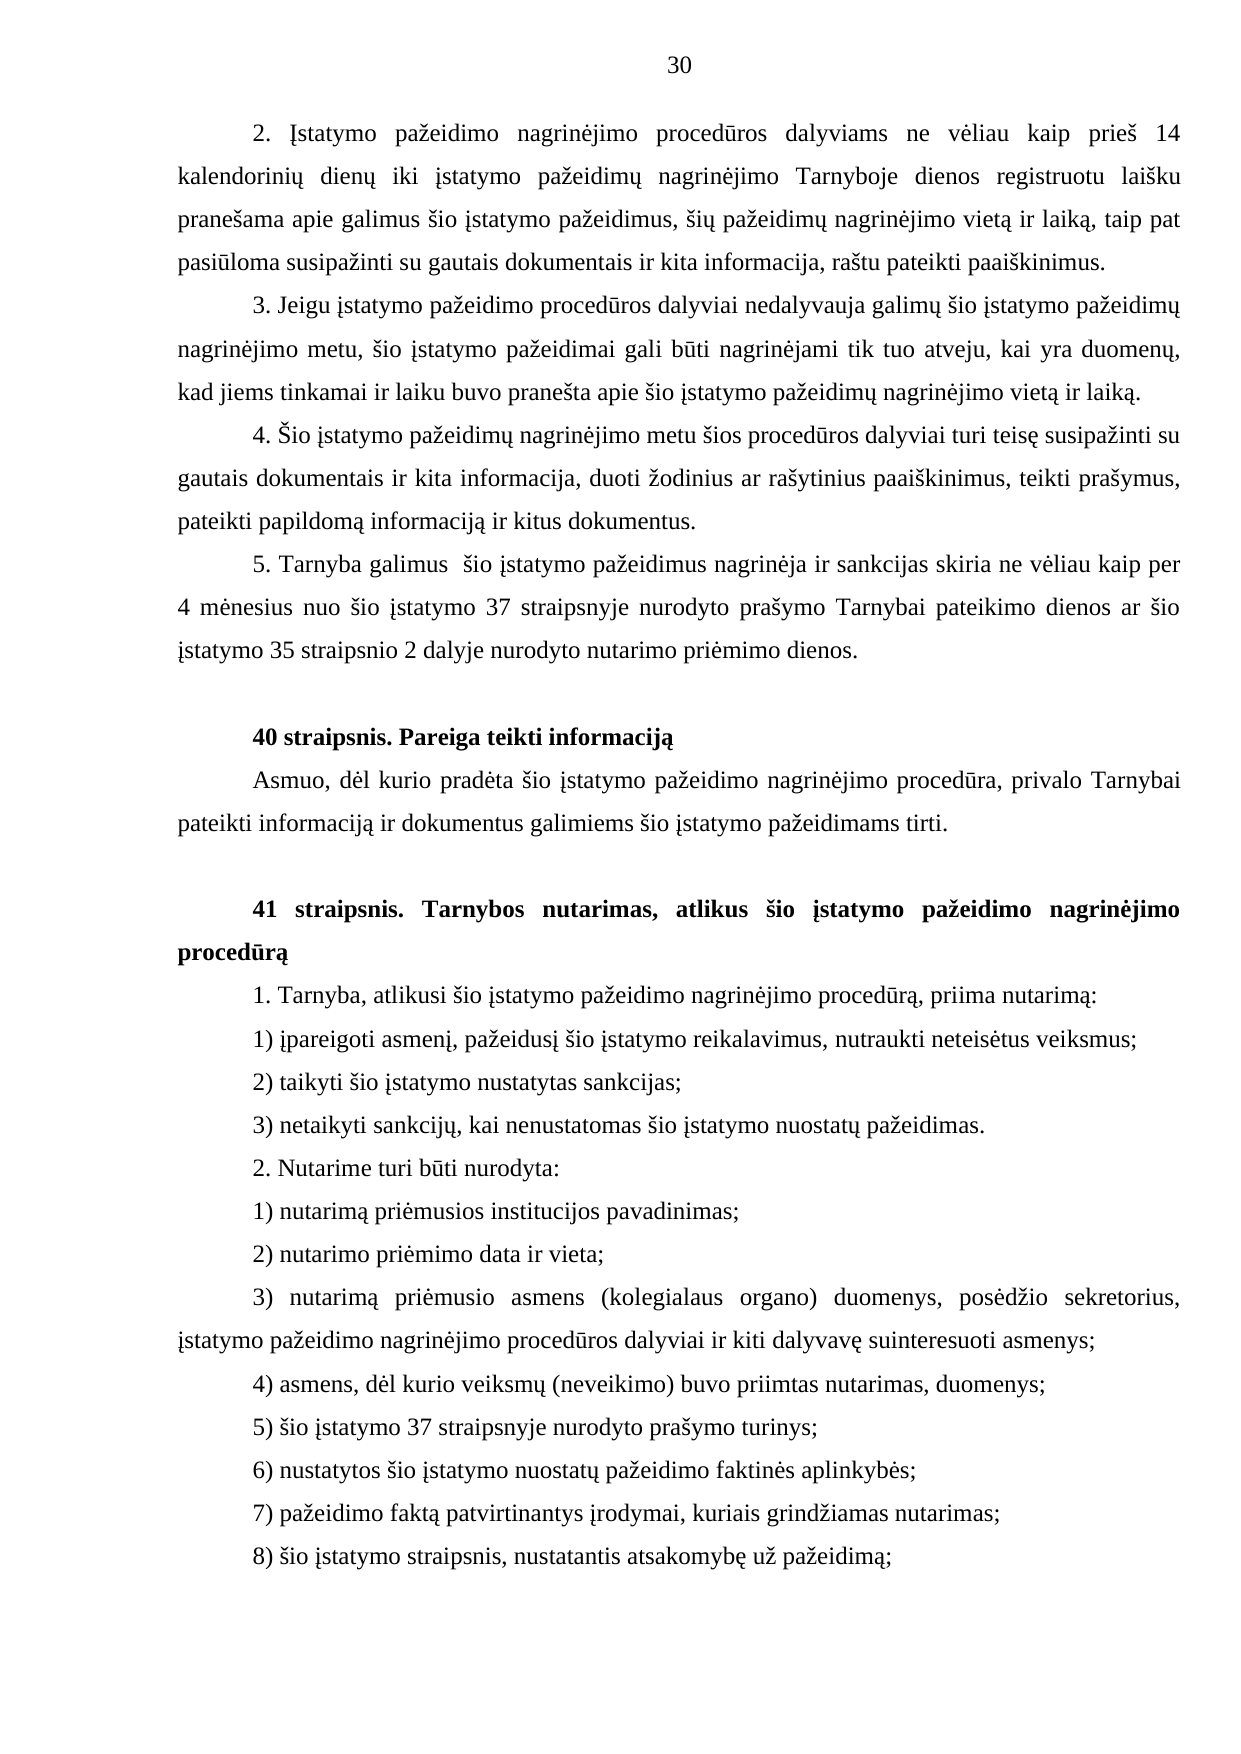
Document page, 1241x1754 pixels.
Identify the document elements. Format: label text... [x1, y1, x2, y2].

text Asmuo, dėl kurio pradėta šio įstatymo pažeidimo nagrinėjimo procedūra, privalo Tarnybai pateikti informaciją ir dokumentus galimiems šio įstatymo pažeidimams tirti. [177, 765, 1181, 837]
text 2. Nutarime turi būti nurodyta: [177, 1153, 1181, 1182]
text 1) įpareigoti asmenį, pažeidusį šio įstatymo reikalavimus, nutraukti neteisėtus veiksmus; [177, 1024, 1181, 1052]
text 2) taikyti šio įstatymo nustatytas sankcijas; [177, 1067, 1181, 1096]
text 5. Tarnyba galimus šio įstatymo pažeidimus nagrinėja ir sankcijas skiria ne vėliau kaip per 4 mėnesius nuo šio įstatymo 37 straipsnyje nurodyto prašymo Tarnybai pateikimo dienos ar šio įstatymo 35 straipsnio 2 dalyje nurodyto nutarimo priėmimo dienos. [177, 549, 1181, 664]
text 5) šio įstatymo 37 straipsnyje nurodyto prašymo turinys; [177, 1412, 1181, 1441]
text 1) nutarimą priėmusios institucijos pavadinimas; [177, 1196, 1181, 1225]
text 6) nustatytos šio įstatymo nuostatų pažeidimo faktinės aplinkybės; [177, 1455, 1181, 1484]
text 4. Šio įstatymo pažeidimų nagrinėjimo metu šios procedūros dalyviai turi teisę susipažinti su gautais dokumentais ir kita informacija, duoti žodinius ar rašytinius paaiškinimus, teikti prašymus, pateikti papildomą informaciją ir kitus dokumentus. [177, 420, 1181, 535]
text 41 straipsnis. Tarnybos nutarimas, atlikus šio įstatymo pažeidimo nagrinėjimo procedūrą [177, 894, 1181, 966]
text 4) asmens, dėl kurio veiksmų (neveikimo) buvo priimtas nutarimas, duomenys; [177, 1369, 1181, 1397]
text 2. Įstatymo pažeidimo nagrinėjimo procedūros dalyviams ne vėliau kaip prieš 14 kalendorinių dienų iki įstatymo pažeidimų nagrinėjimo Tarnyboje dienos registruotu laišku pranešama apie galimus šio įstatymo pažeidimus, šių pažeidimų nagrinėjimo vietą ir laiką, taip pat pasiūloma susipažinti su gautais dokumentais ir kita informacija, raštu pateikti paaiškinimus. [177, 118, 1181, 276]
text 8) šio įstatymo straipsnis, nustatantis atsakomybę už pažeidimą; [177, 1541, 1181, 1570]
text 3) netaikyti sankcijų, kai nenustatomas šio įstatymo nuostatų pažeidimas. [177, 1110, 1181, 1139]
text 3) nutarimą priėmusio asmens (kolegialaus organo) duomenys, posėdžio sekretorius, įstatymo pažeidimo nagrinėjimo procedūros dalyviai ir kiti dalyvavę suinteresuoti asmenys; [177, 1282, 1181, 1354]
text 7) pažeidimo faktą patvirtinantys įrodymai, kuriais grindžiamas nutarimas; [177, 1498, 1181, 1527]
text 3. Jeigu įstatymo pažeidimo procedūros dalyviai nedalyvauja galimų šio įstatymo pažeidimų nagrinėjimo metu, šio įstatymo pažeidimai gali būti nagrinėjami tik tuo atveju, kai yra duomenų, kad jiems tinkamai ir laiku buvo pranešta apie šio įstatymo pažeidimų nagrinėjimo vietą ir laiką. [177, 291, 1181, 406]
text 2) nutarimo priėmimo data ir vieta; [177, 1239, 1181, 1268]
text 1. Tarnyba, atlikusi šio įstatymo pažeidimo nagrinėjimo procedūrą, priima nutarimą: [177, 981, 1181, 1009]
text 40 straipsnis. Pareiga teikti informaciją [177, 722, 1181, 751]
